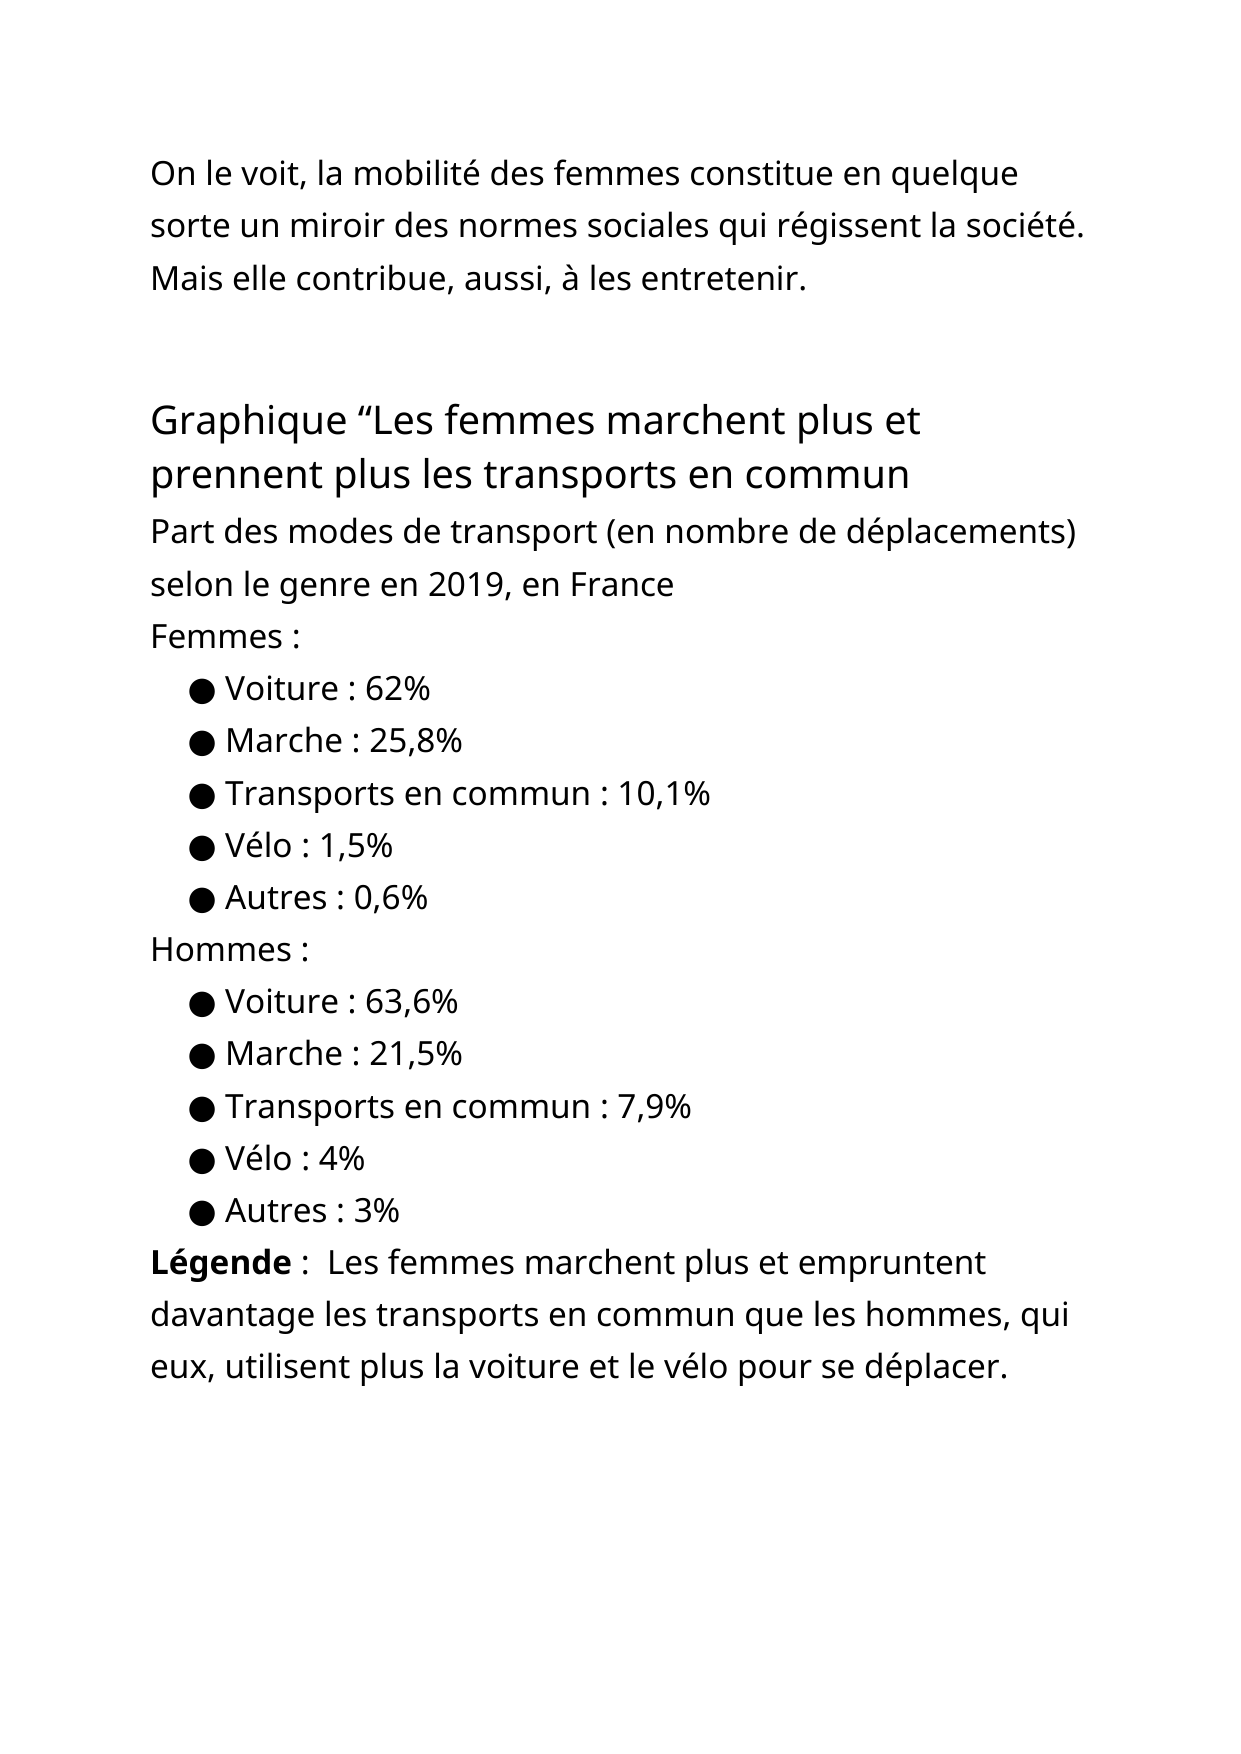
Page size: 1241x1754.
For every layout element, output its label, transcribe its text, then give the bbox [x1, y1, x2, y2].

list Vélo : 1,5% [187, 821, 1090, 867]
text On le voit, la mobilité des femmes constitue en quelque sorte un miroir des normes sociales qui régissent la société. Mais elle contribue, aussi, à les entretenir. [150, 150, 1090, 300]
text Part des modes de transport (en nombre de déplacements) selon le genre en 2019, en France [150, 508, 1090, 606]
subtitle Graphique “Les femmes marchent plus et prennent plus les transports en commun [150, 392, 1090, 500]
list Transports en commun : 7,9% [187, 1082, 1090, 1128]
list Autres : 3% [187, 1187, 1090, 1232]
list Vélo : 4% [187, 1134, 1090, 1180]
list Voiture : 63,6% [187, 978, 1090, 1023]
list Marche : 21,5% [187, 1030, 1090, 1076]
list Voiture : 62% [187, 665, 1090, 710]
list Autres : 0,6% [187, 874, 1090, 919]
text Femmes : [150, 613, 1090, 658]
text Hommes : [150, 926, 1090, 971]
text Légende : Les femmes marchent plus et empruntent davantage les transports en commun que les hommes, qui eux, utilisent plus la voiture et le vélo pour se déplacer. [150, 1239, 1090, 1389]
list Marche : 25,8% [187, 717, 1090, 762]
list Transports en commun : 10,1% [187, 769, 1090, 815]
